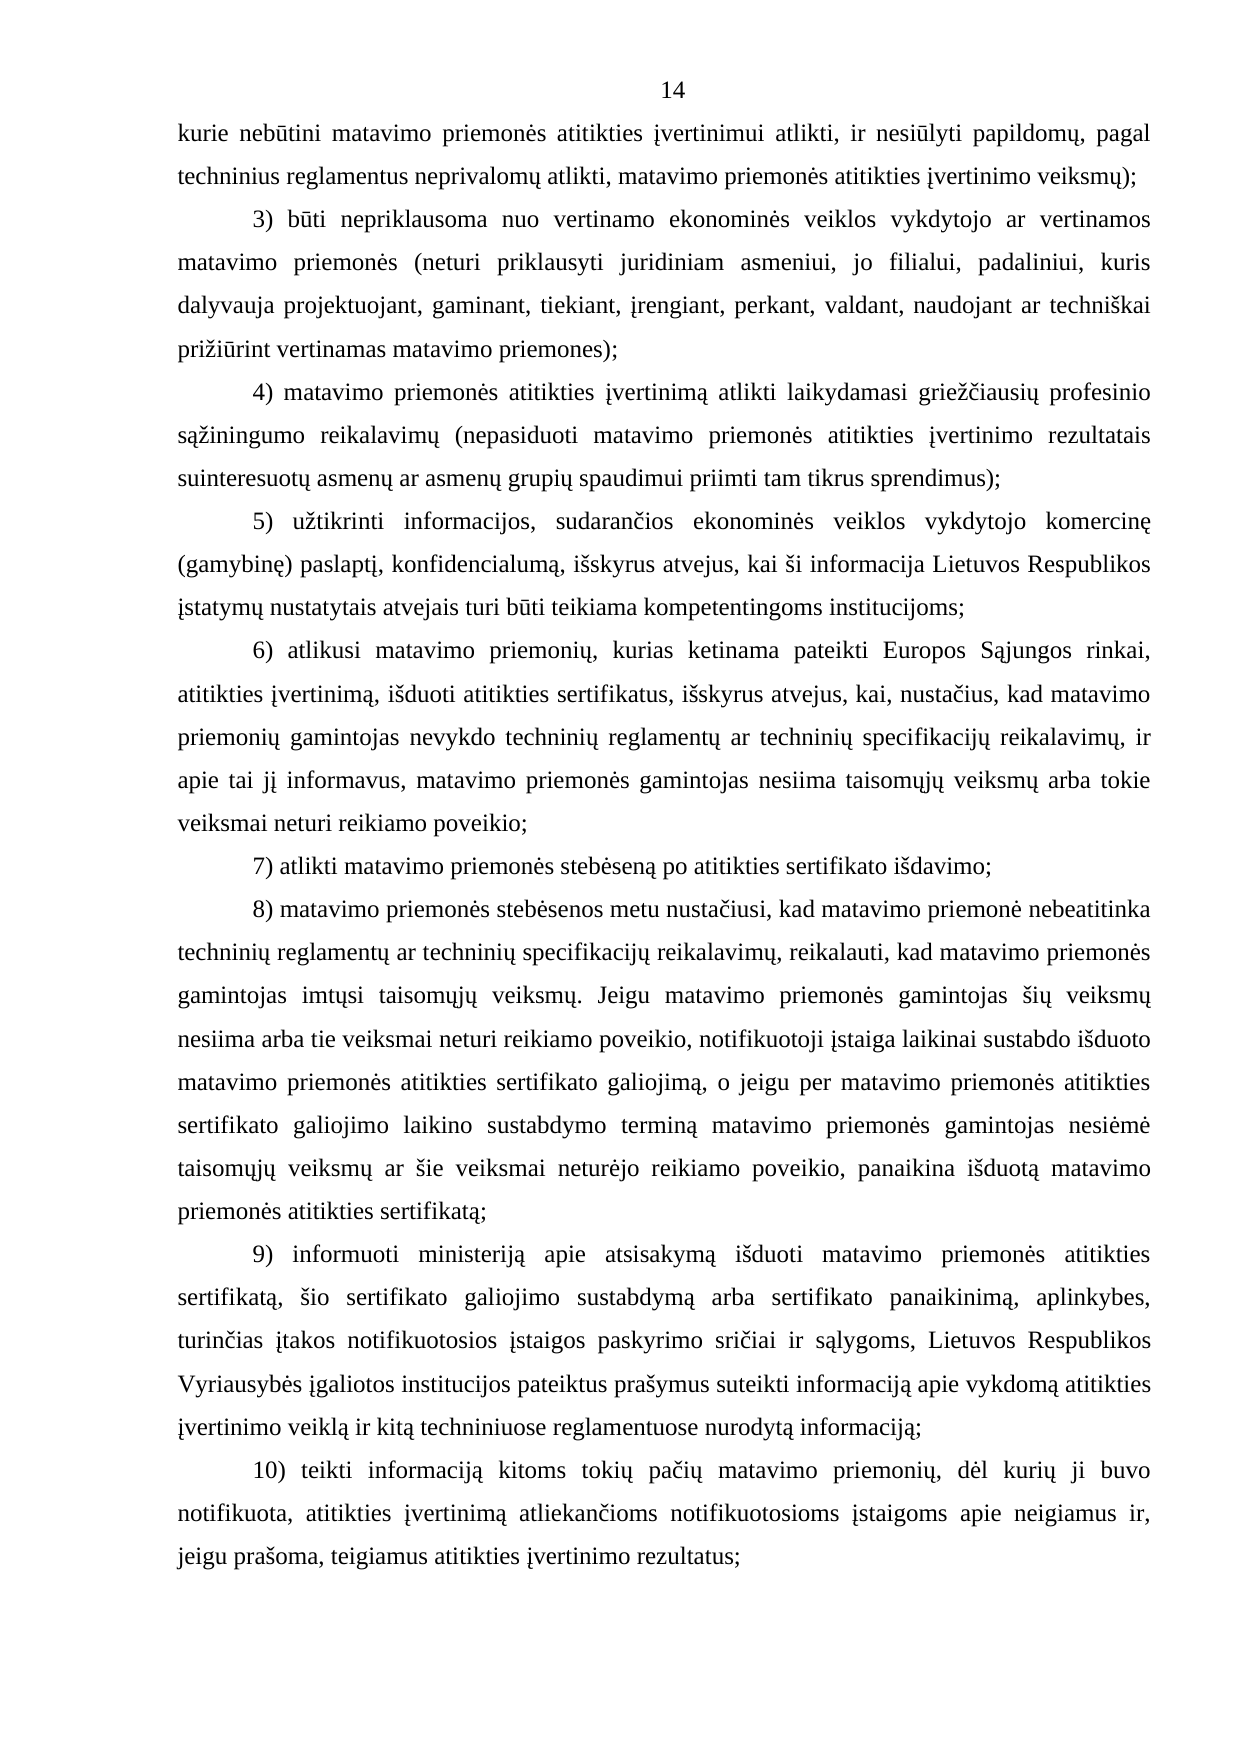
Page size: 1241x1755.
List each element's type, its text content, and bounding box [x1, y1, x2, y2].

text 8) matavimo priemonės stebėsenos metu nustačiusi, kad matavimo priemonė nebeatitinka techninių reglamentų ar techninių specifikacijų reikalavimų, reikalauti, kad matavimo priemonės gamintojas imtųsi taisomųjų veiksmų. Jeigu matavimo priemonės gamintojas šių veiksmų nesiima arba tie veiksmai neturi reikiamo poveikio, notifikuotoji įstaiga laikinai sustabdo išduoto matavimo priemonės atitikties sertifikato galiojimą, o jeigu per matavimo priemonės atitikties sertifikato galiojimo laikino sustabdymo terminą matavimo priemonės gamintojas nesiėmė taisomųjų veiksmų ar šie veiksmai neturėjo reikiamo poveikio, panaikina išduotą matavimo priemonės atitikties sertifikatą; [177, 894, 1152, 1225]
text 6) atlikusi matavimo priemonių, kurias ketinama pateikti Europos Sąjungos rinkai, atitikties įvertinimą, išduoti atitikties sertifikatus, išskyrus atvejus, kai, nustačius, kad matavimo priemonių gamintojas nevykdo techninių reglamentų ar techninių specifikacijų reikalavimų, ir apie tai jį informavus, matavimo priemonės gamintojas nesiima taisomųjų veiksmų arba tokie veiksmai neturi reikiamo poveikio; [177, 636, 1152, 837]
text 5) užtikrinti informacijos, sudarančios ekonominės veiklos vykdytojo komercinę (gamybinę) paslaptį, konfidencialumą, išskyrus atvejus, kai ši informacija Lietuvos Respublikos įstatymų nustatytais atvejais turi būti teikiama kompetentingoms institucijoms; [177, 506, 1152, 621]
text 7) atlikti matavimo priemonės stebėseną po atitikties sertifikato išdavimo; [177, 851, 1152, 880]
text 10) teikti informaciją kitoms tokių pačių matavimo priemonių, dėl kurių ji buvo notifikuota, atitikties įvertinimą atliekančioms notifikuotosioms įstaigoms apie neigiamus ir, jeigu prašoma, teigiamus atitikties įvertinimo rezultatus; [177, 1455, 1152, 1570]
text 4) matavimo priemonės atitikties įvertinimą atlikti laikydamasi griežčiausių profesinio sąžiningumo reikalavimų (nepasiduoti matavimo priemonės atitikties įvertinimo rezultatais suinteresuotų asmenų ar asmenų grupių spaudimui priimti tam tikrus sprendimus); [177, 377, 1152, 492]
text 3) būti nepriklausoma nuo vertinamo ekonominės veiklos vykdytojo ar vertinamos matavimo priemonės (neturi priklausyti juridiniam asmeniui, jo filialui, padaliniui, kuris dalyvauja projektuojant, gaminant, tiekiant, įrengiant, perkant, valdant, naudojant ar techniškai prižiūrint vertinamas matavimo priemones); [177, 204, 1152, 362]
text kurie nebūtini matavimo priemonės atitikties įvertinimui atlikti, ir nesiūlyti papildomų, pagal techninius reglamentus neprivalomų atlikti, matavimo priemonės atitikties įvertinimo veiksmų); [177, 118, 1152, 190]
text 9) informuoti ministeriją apie atsisakymą išduoti matavimo priemonės atitikties sertifikatą, šio sertifikato galiojimo sustabdymą arba sertifikato panaikinimą, aplinkybes, turinčias įtakos notifikuotosios įstaigos paskyrimo sričiai ir sąlygoms, Lietuvos Respublikos Vyriausybės įgaliotos institucijos pateiktus prašymus suteikti informaciją apie vykdomą atitikties įvertinimo veiklą ir kitą techniniuose reglamentuose nurodytą informaciją; [177, 1239, 1152, 1441]
